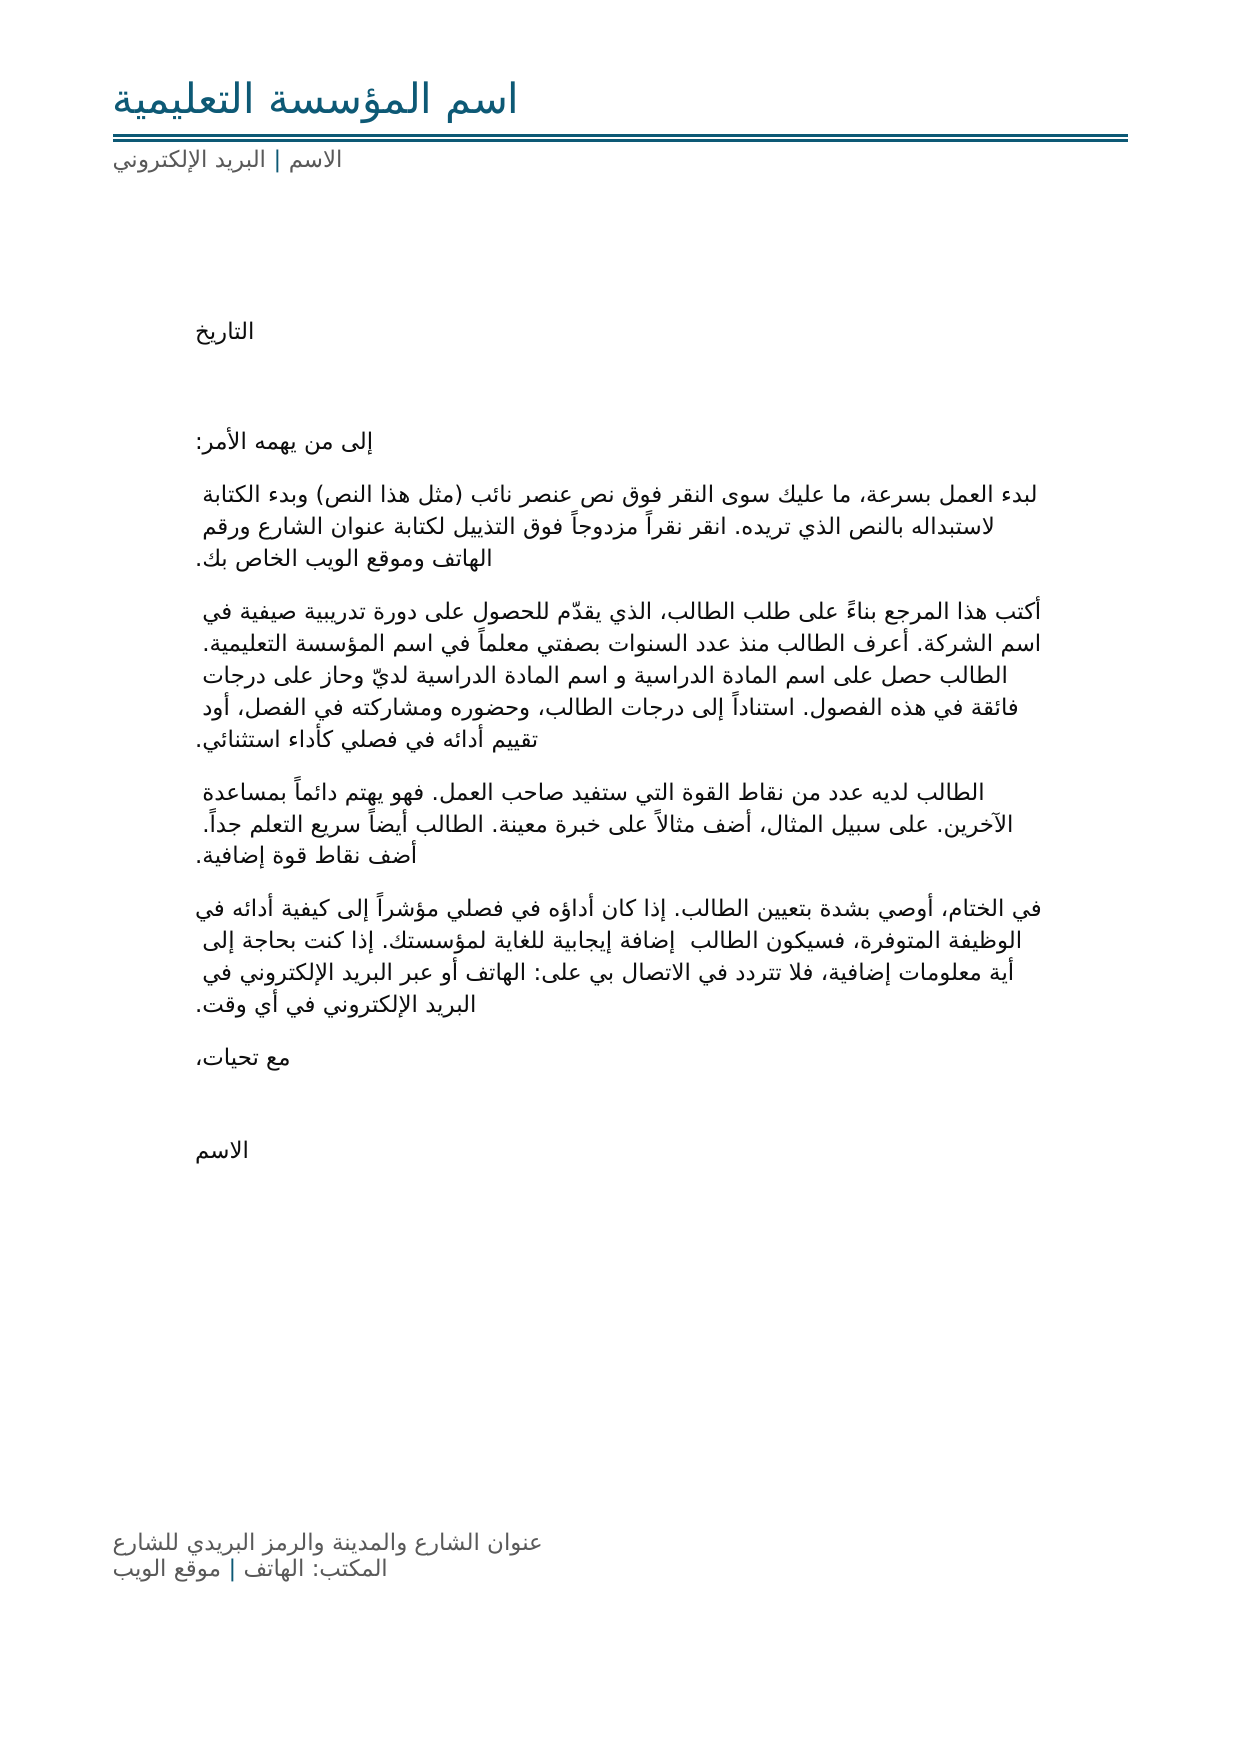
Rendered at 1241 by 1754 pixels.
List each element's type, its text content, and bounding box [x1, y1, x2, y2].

text في الختام، أوصي بشدة بتعيين الطالب. إذا كان أداؤه في فصلي مؤشراً إلى كيفية أدائه في الوظيفة المتوفرة، فسيكون الطالب إضافة إيجابية للغاية لمؤسستك. إذا كنت بحاجة إلى أية معلومات إضافية، فلا تتردد في الاتصال بي على: الهاتف أو عبر البريد الإلكتروني في البريد الإلكتروني في أي وقت. [195, 896, 1045, 1018]
text مع تحيات، [195, 1044, 1045, 1071]
text الاسم [195, 1138, 1045, 1164]
text التاريخ [195, 318, 1045, 345]
text اسم المؤسسة التعليمية [112, 75, 1128, 142]
text الطالب لديه عدد من نقاط القوة التي ستفيد صاحب العمل. فهو يهتم دائماً بمساعدة الآخرين. على سبيل المثال، أضف مثالاً على خبرة معينة. الطالب أيضاً سريع التعلم جداً. أضف نقاط قوة إضافية. [195, 779, 1045, 869]
text لبدء العمل بسرعة، ما عليك سوى النقر فوق نص عنصر نائب (مثل هذا النص) وبدء الكتابة لاستبداله بالنص الذي تريده. انقر نقراً مزدوجاً فوق التذييل لكتابة عنوان الشارع ورقم الهاتف وموقع الويب الخاص بك. [195, 481, 1045, 572]
text الاسم | البريد الإلكتروني [112, 146, 1128, 173]
text أكتب هذا المرجع بناءً على طلب الطالب، الذي يقدّم للحصول على دورة تدريبية صيفية في اسم الشركة. أعرف الطالب منذ عدد السنوات بصفتي معلماً في اسم المؤسسة التعليمية. الطالب حصل على اسم المادة الدراسية و اسم المادة الدراسية لديّ وحاز على درجات فائقة في هذه الفصول. استناداً إلى درجات الطالب، وحضوره ومشاركته في الفصل، أود تقييم أدائه في فصلي كأداء استثنائي. [195, 598, 1045, 753]
text إلى من يهمه الأمر: [195, 428, 1045, 455]
